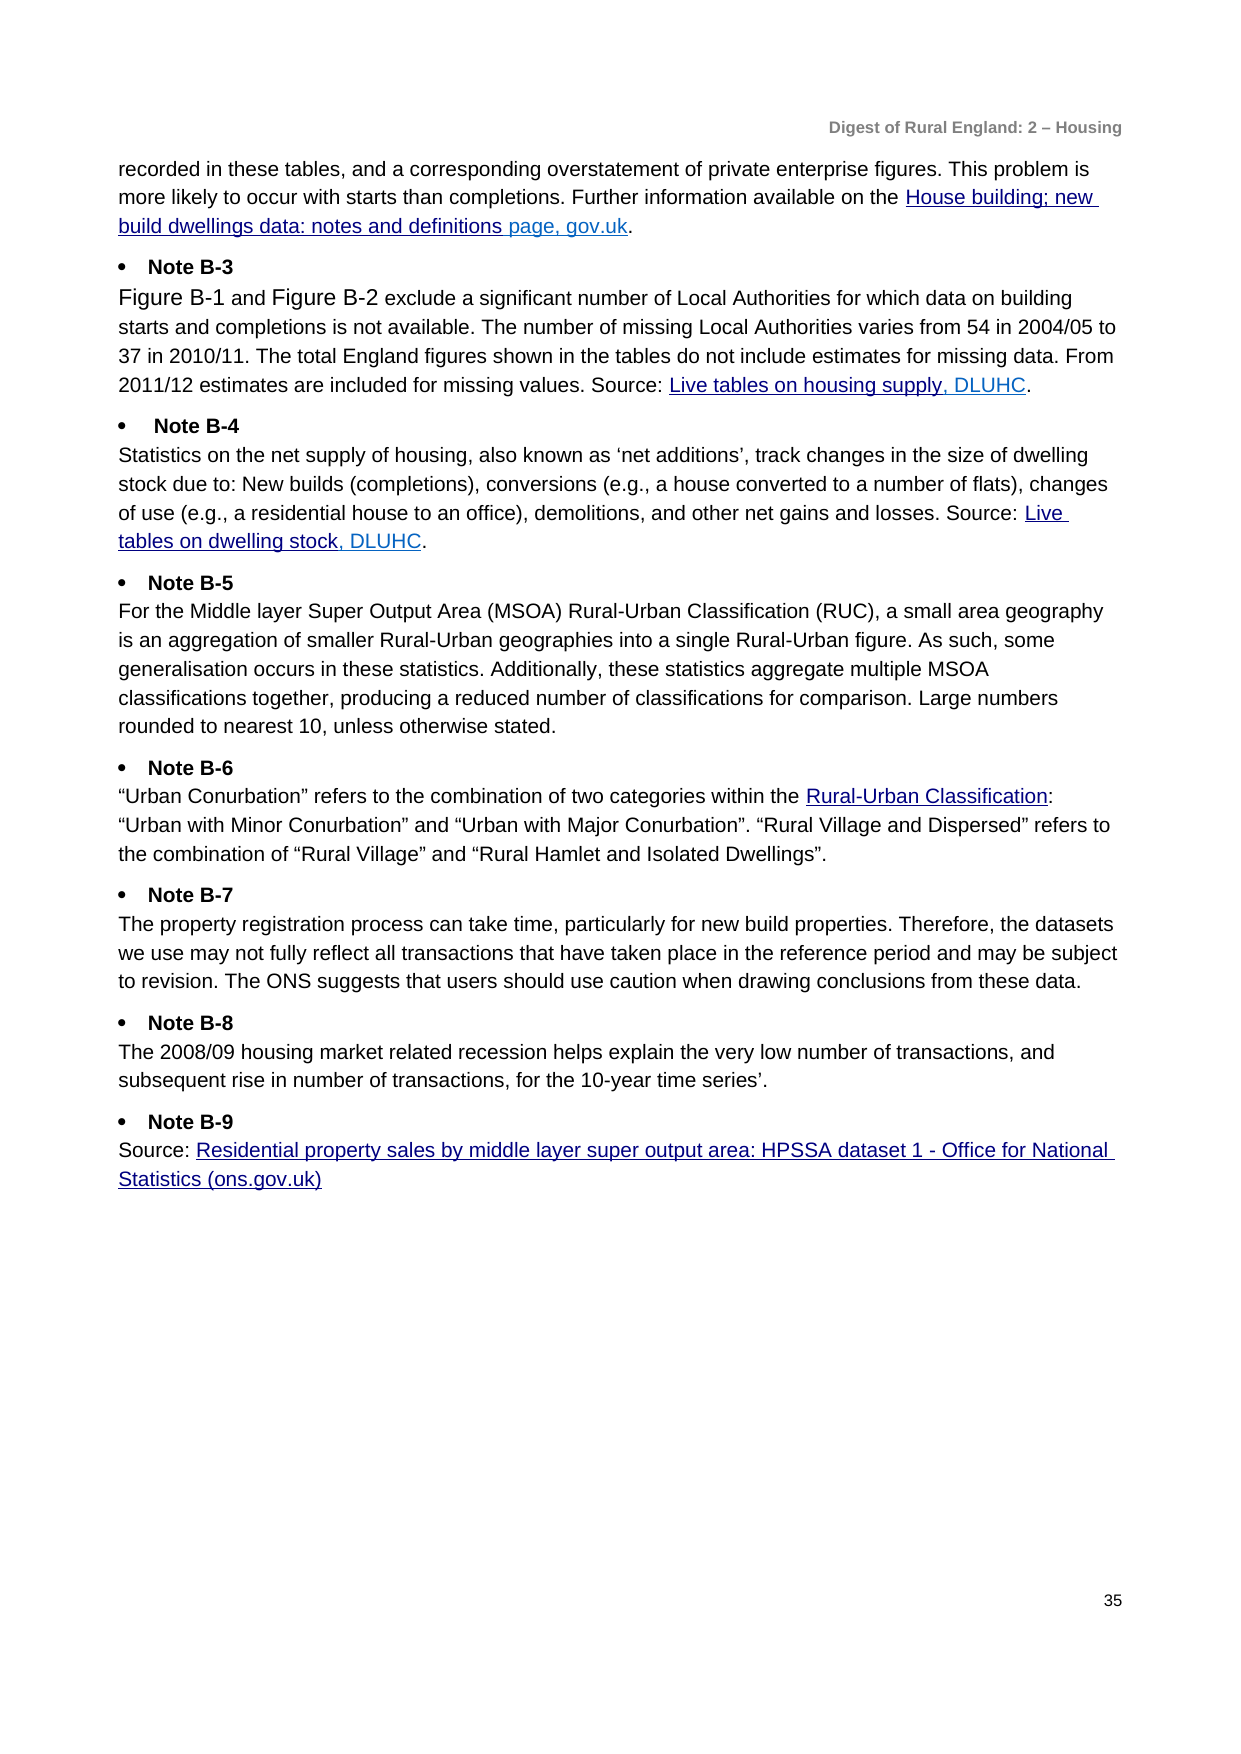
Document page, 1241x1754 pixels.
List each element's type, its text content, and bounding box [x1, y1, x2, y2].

text “Urban Conurbation” refers to the combination of two categories within the Rural-Urban Classification: “Urban with Minor Conurbation” and “Urban with Major Conurbation”. “Rural Village and Dispersed” refers to the combination of “Rural Village” and “Rural Hamlet and Isolated Dwellings”. [118, 784, 1122, 866]
list Note B-6 [118, 755, 1122, 779]
text Source: Residential property sales by middle layer super output area: HPSSA dataset 1 - Office for National Statistics (ons.gov.uk) [118, 1138, 1122, 1191]
list Note B-8 [118, 1011, 1122, 1035]
list Note B-4 [118, 414, 1122, 438]
list Note B-5 [118, 570, 1122, 594]
text Figure B‑1 and Figure B‑2 exclude a significant number of Local Authorities for which data on building starts and completions is not available. The number of missing Local Authorities varies from 54 in 2004/05 to 37 in 2010/11. The total England figures shown in the tables do not include estimates for missing data. From 2011/12 estimates are included for missing values. Source: Live tables on housing supply, DLUHC. [118, 284, 1122, 397]
text recorded in these tables, and a corresponding overstatement of private enterprise figures. This problem is more likely to occur with starts than completions. Further information available on the House building; new build dwellings data: notes and definitions page, gov.uk. [118, 156, 1122, 238]
text The property registration process can take time, particularly for new build properties. Therefore, the datasets we use may not fully reflect all transactions that have taken place in the reference period and may be subject to revision. The ONS suggests that users should use caution when drawing conclusions from these data. [118, 912, 1122, 993]
list Note B-9 [118, 1109, 1122, 1133]
list Note B-7 [118, 883, 1122, 907]
text Statistics on the net supply of housing, also known as ‘net additions’, track changes in the size of dwelling stock due to: New builds (completions), conversions (e.g., a house converted to a number of flats), changes of use (e.g., a residential house to an office), demolitions, and other net gains and losses. Source: Live tables on dwelling stock, DLUHC. [118, 443, 1122, 553]
text The 2008/09 housing market related recession helps explain the very low number of transactions, and subsequent rise in number of transactions, for the 10-year time series’. [118, 1039, 1122, 1092]
text For the Middle layer Super Output Area (MSOA) Rural-Urban Classification (RUC), a small area geography is an aggregation of smaller Rural-Urban geographies into a single Rural-Urban figure. As such, some generalisation occurs in these statistics. Additionally, these statistics aggregate multiple MSOA classifications together, producing a reduced number of classifications for comparison. Large numbers rounded to nearest 10, unless otherwise stated. [118, 599, 1122, 738]
list Note B-3 [118, 255, 1122, 279]
